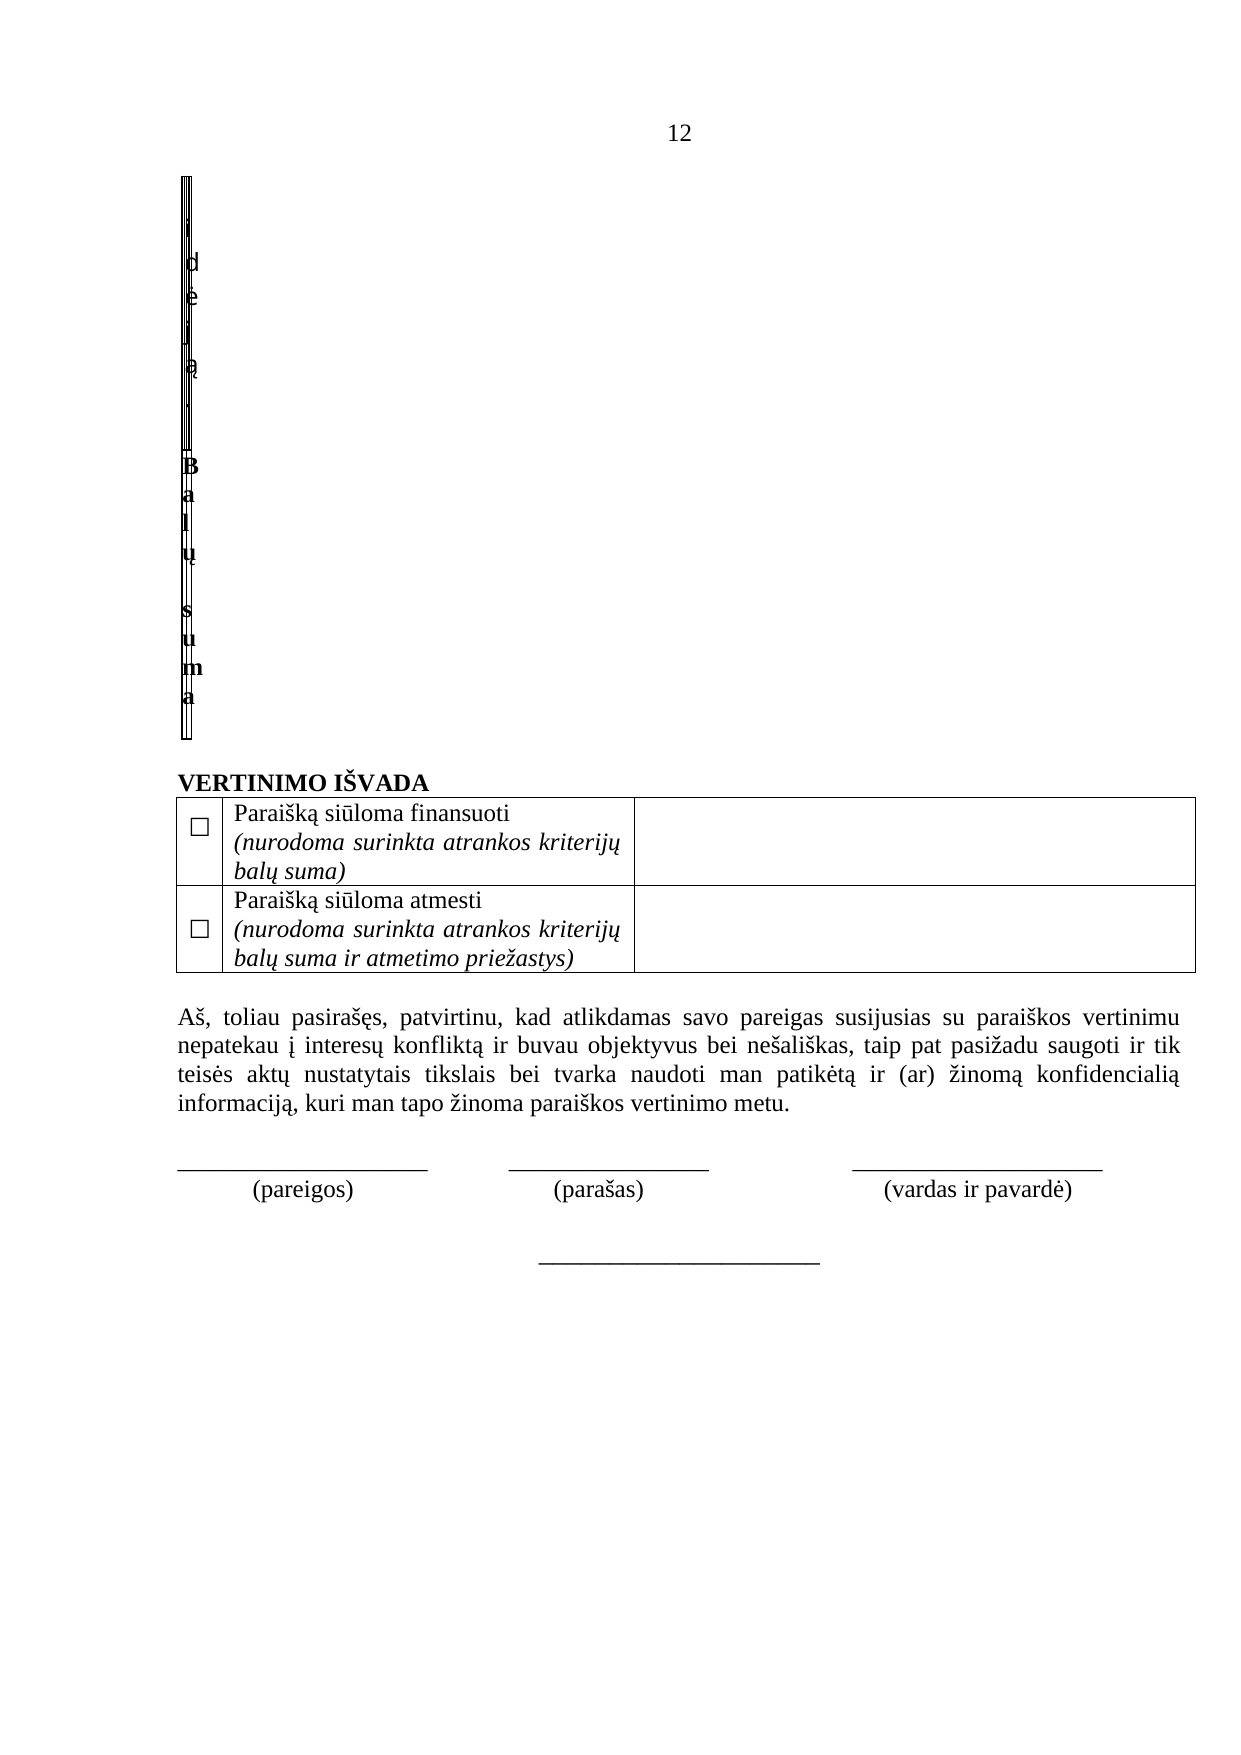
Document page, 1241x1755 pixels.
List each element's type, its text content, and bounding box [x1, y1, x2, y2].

text Aš, toliau pasirašęs, patvirtinu, kad atlikdamas savo pareigas susijusias su paraiškos vertinimu nepatekau į interesų konfliktą ir buvau objektyvus bei nešališkas, taip pat pasižadu saugoti ir tik teisės aktų nustatytais tikslais bei tvarka naudoti man patikėtą ir (ar) žinomą konfidencialią informaciją, kuri man tapo žinoma paraiškos vertinimo metu. [177, 1002, 1181, 1117]
table_header ☐ [177, 798, 222, 884]
table_cell [635, 886, 1195, 972]
table_cell [187, 559, 191, 611]
text ____________________ [177, 1235, 1181, 1268]
table_cell ☐ [177, 886, 222, 972]
table_cell [187, 496, 191, 559]
table_header [635, 798, 1195, 884]
table_cell [187, 616, 191, 645]
table_cell [187, 698, 191, 738]
table_cell [187, 474, 191, 490]
text (pareigos) (parašas) (vardas ir pavardė) [177, 1174, 1181, 1203]
table_cell Paraišką siūloma atmesti (nurodoma surinkta atrankos kriterijų balų suma ir atmetimo priežastys) [223, 886, 634, 972]
table_cell [187, 645, 191, 664]
table_cell [187, 665, 191, 692]
text VERTINIMO IŠVADA [177, 768, 1181, 797]
table_header Paraišką siūloma finansuoti (nurodoma surinkta atrankos kriterijų balų suma) [223, 798, 634, 884]
text ____________________ ________________ ____________________ [177, 1145, 1181, 1174]
